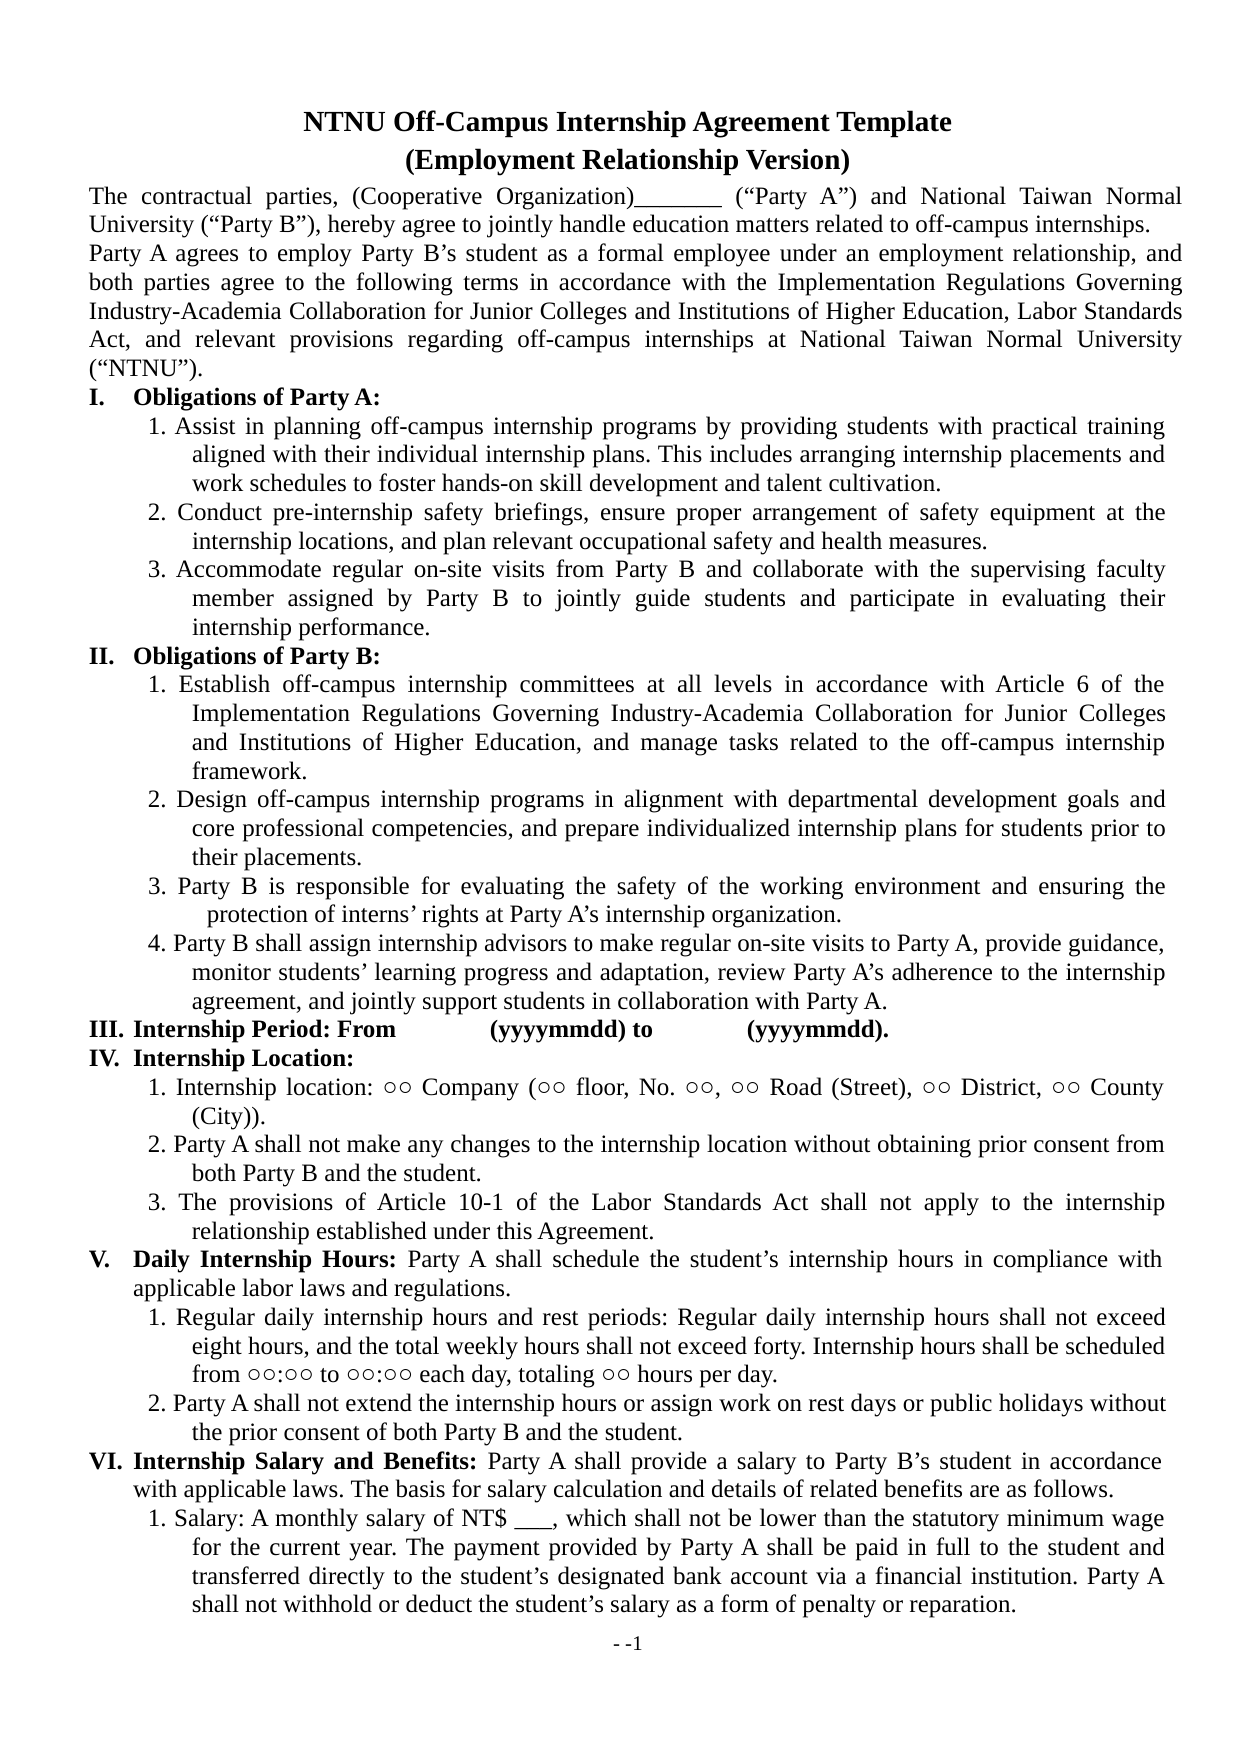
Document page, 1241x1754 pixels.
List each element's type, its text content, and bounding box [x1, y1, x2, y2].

list Internship Salary and Benefits: Party A shall provide a salary to Party B’s student in accordance with applicable laws. The basis for salary calculation and details of related benefits are as follows. [89, 1446, 1164, 1503]
list Daily Internship Hours: Party A shall schedule the student’s internship hours in compliance with applicable labor laws and regulations. [89, 1244, 1164, 1302]
text 1. Assist in planning off-campus internship programs by providing students with practical training aligned with their individual internship plans. This includes arranging internship placements and work schedules to foster hands-on skill development and talent cultivation. [148, 411, 1167, 497]
text 1. Regular daily internship hours and rest periods: Regular daily internship hours shall not exceed eight hours, and the total weekly hours shall not exceed forty. Internship hours shall be scheduled from ○○:○○ to ○○:○○ each day, totaling ○○ hours per day. [148, 1302, 1167, 1388]
list Obligations of Party B: [89, 641, 1164, 669]
text Party A agrees to employ Party B’s student as a formal employee under an employment relationship, and both parties agree to the following terms in accordance with the Implementation Regulations Governing Industry-Academia Collaboration for Junior Colleges and Institutions of Higher Education, Labor Standards Act, and relevant provisions regarding off-campus internships at National Taiwan Normal University (“NTNU”). [89, 238, 1184, 382]
text (Employment Relationship Version) [89, 142, 1167, 176]
list Obligations of Party A: [89, 382, 1164, 411]
text 2. Party A shall not make any changes to the internship location without obtaining prior consent from both Party B and the student. [148, 1129, 1167, 1187]
text 3. The provisions of Article 10-1 of the Labor Standards Act shall not apply to the internship relationship established under this Agreement. [148, 1187, 1167, 1244]
text 4. Party B shall assign internship advisors to make regular on-site visits to Party A, provide guidance, monitor students’ learning progress and adaptation, review Party A’s adherence to the internship agreement, and jointly support students in collaboration with Party A. [148, 928, 1167, 1014]
text 3. Accommodate regular on-site visits from Party B and collaborate with the supervising faculty member assigned by Party B to jointly guide students and participate in evaluating their internship performance. [148, 554, 1167, 641]
text 1. Salary: A monthly salary of NT$ ___, which shall not be lower than the statutory minimum wage for the current year. The payment provided by Party A shall be paid in full to the student and transferred directly to the student’s designated bank account via a financial institution. Party A shall not withhold or deduct the student’s salary as a form of penalty or reparation. [148, 1503, 1167, 1618]
text 1. Internship location: ○○ Company (○○ floor, No. ○○, ○○ Road (Street), ○○ District, ○○ County (City)). [148, 1072, 1167, 1129]
text 2. Party A shall not extend the internship hours or assign work on rest days or public holidays without the prior consent of both Party B and the student. [148, 1388, 1167, 1446]
list Internship Period: From (yyyymmdd) to (yyyymmdd). [89, 1014, 1164, 1043]
text The contractual parties, (Cooperative Organization)_______ (“Party A”) and National Taiwan Normal University (“Party B”), hereby agree to jointly handle education matters related to off-campus internships. [89, 181, 1184, 238]
text 2. Design off-campus internship programs in alignment with departmental development goals and core professional competencies, and prepare individualized internship plans for students prior to their placements. [148, 784, 1167, 871]
text 1. Establish off-campus internship committees at all levels in accordance with Article 6 of the Implementation Regulations Governing Industry-Academia Collaboration for Junior Colleges and Institutions of Higher Education, and manage tasks related to the off-campus internship framework. [148, 669, 1167, 784]
text 2. Conduct pre-internship safety briefings, ensure proper arrangement of safety equipment at the internship locations, and plan relevant occupational safety and health measures. [148, 497, 1167, 554]
list Internship Location: [89, 1043, 1164, 1072]
text 3. Party B is responsible for evaluating the safety of the working environment and ensuring the protection of interns’ rights at Party A’s internship organization. [148, 871, 1167, 928]
text NTNU Off-Campus Internship Agreement Template [89, 104, 1167, 137]
